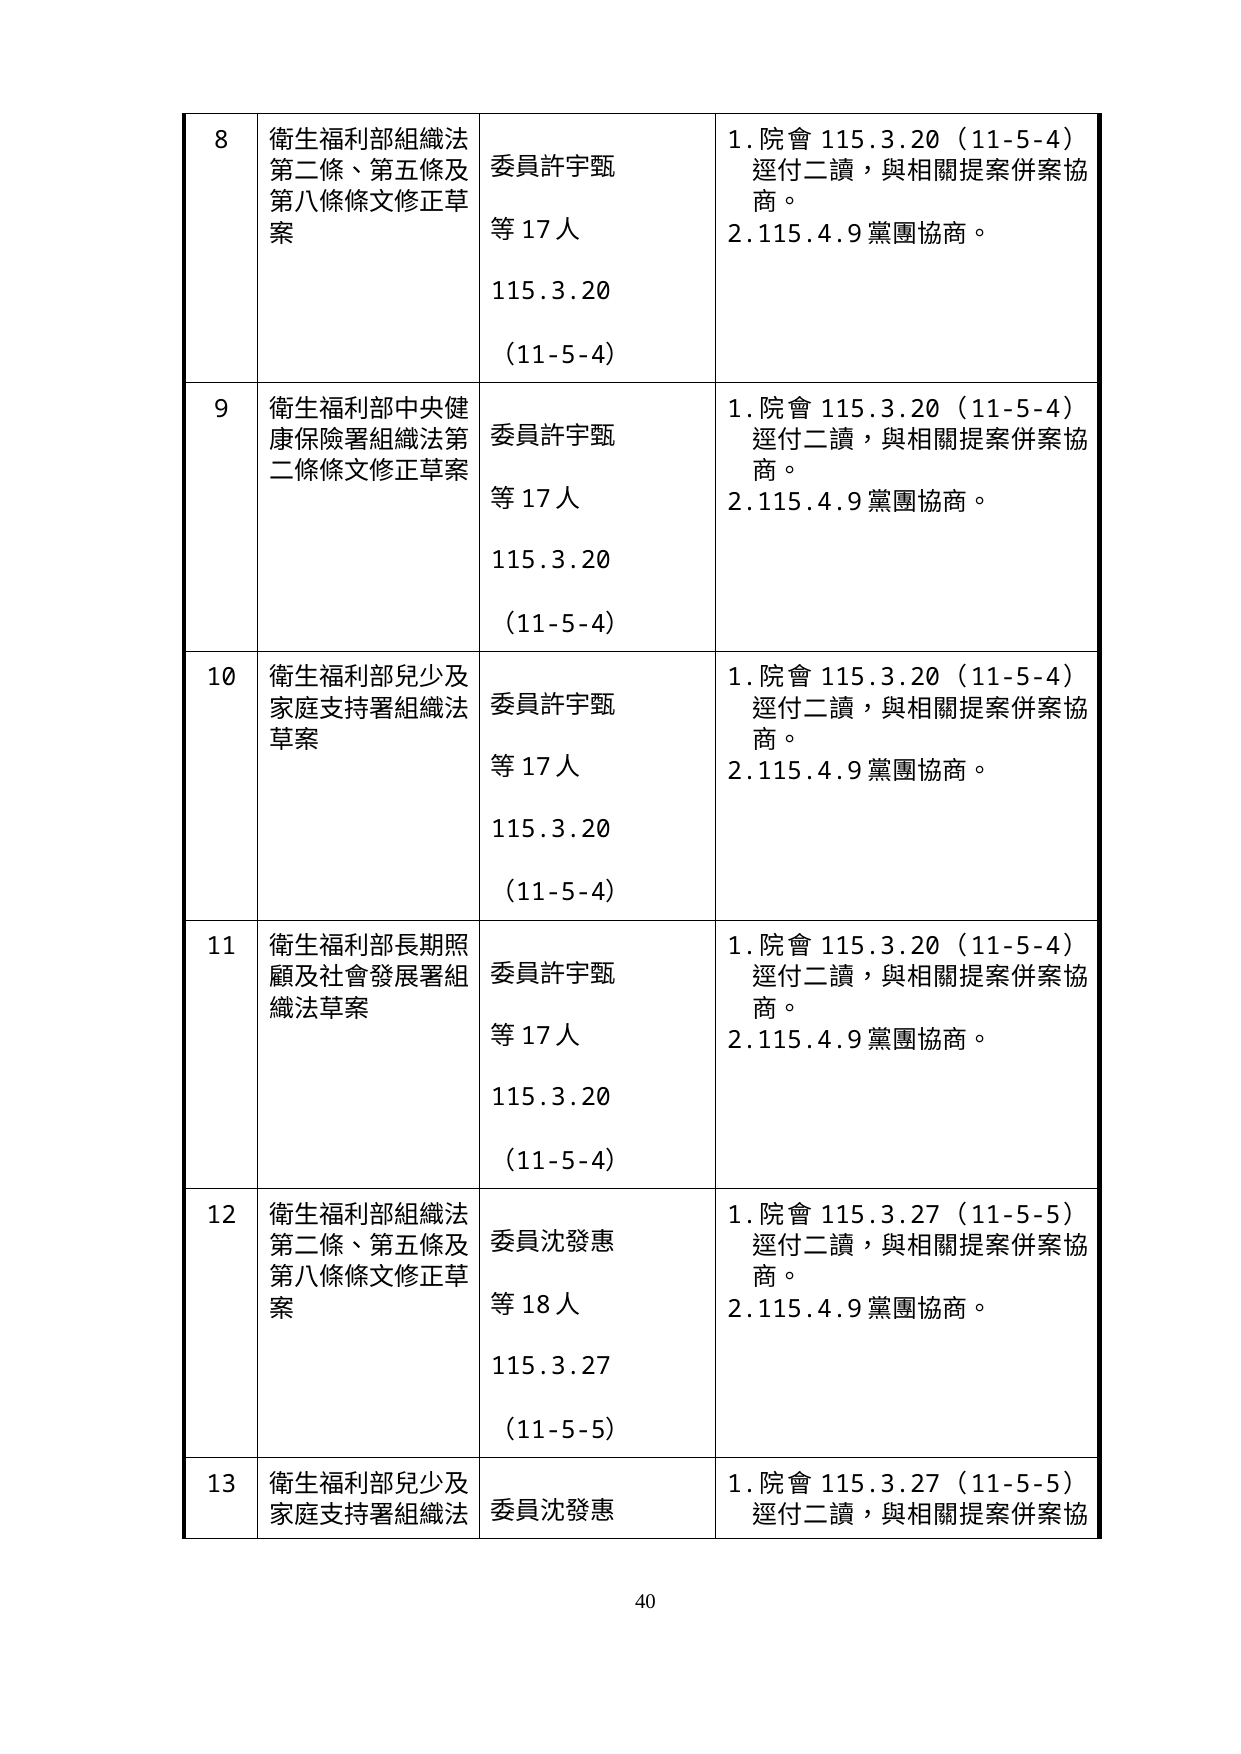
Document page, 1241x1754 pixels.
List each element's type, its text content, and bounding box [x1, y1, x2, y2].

table_cell 衛生福利部中央健康保險署組織法第二條條文修正草案 [258, 383, 479, 651]
table_cell 委員許宇甄 等17人 115.3.20 （11-5-4） [480, 383, 715, 651]
table_cell 10 [186, 652, 257, 919]
table_cell 11 [186, 921, 257, 1188]
table_cell 衛生福利部組織法第二條、第五條及第八條條文修正草案 [258, 1189, 479, 1457]
table_cell 1.院會115.3.27（11-5-5）逕付二讀，與相關提案併案協 [716, 1458, 1097, 1538]
table_cell 委員沈發惠 等18人 115.3.27 （11-5-5） [480, 1189, 715, 1457]
table_cell 委員許宇甄 等17人 115.3.20 （11-5-4） [480, 652, 715, 919]
table_cell 委員許宇甄 等17人 115.3.20 （11-5-4） [480, 921, 715, 1188]
table_cell 1.院會115.3.20（11-5-4）逕付二讀，與相關提案併案協商。 2.115.4.9黨團協商。 [716, 652, 1097, 919]
table_cell 1.院會115.3.20（11-5-4）逕付二讀，與相關提案併案協商。 2.115.4.9黨團協商。 [716, 921, 1097, 1188]
table_cell 12 [186, 1189, 257, 1457]
table_cell 1.院會115.3.20（11-5-4）逕付二讀，與相關提案併案協商。 2.115.4.9黨團協商。 [716, 114, 1097, 382]
table_cell 衛生福利部長期照顧及社會發展署組織法草案 [258, 921, 479, 1188]
table_cell 9 [186, 383, 257, 651]
table_cell 1.院會115.3.27（11-5-5）逕付二讀，與相關提案併案協商。 2.115.4.9黨團協商。 [716, 1189, 1097, 1457]
table_cell 8 [186, 114, 257, 382]
table_cell 衛生福利部兒少及家庭支持署組織法草案 [258, 652, 479, 919]
table_cell 1.院會115.3.20（11-5-4）逕付二讀，與相關提案併案協商。 2.115.4.9黨團協商。 [716, 383, 1097, 651]
table_cell 衛生福利部兒少及家庭支持署組織法 [258, 1458, 479, 1538]
table_cell 衛生福利部組織法第二條、第五條及第八條條文修正草案 [258, 114, 479, 382]
table_cell 委員沈發惠 [480, 1458, 715, 1538]
table_cell 委員許宇甄 等17人 115.3.20 （11-5-4） [480, 114, 715, 382]
table_cell 13 [186, 1458, 257, 1538]
